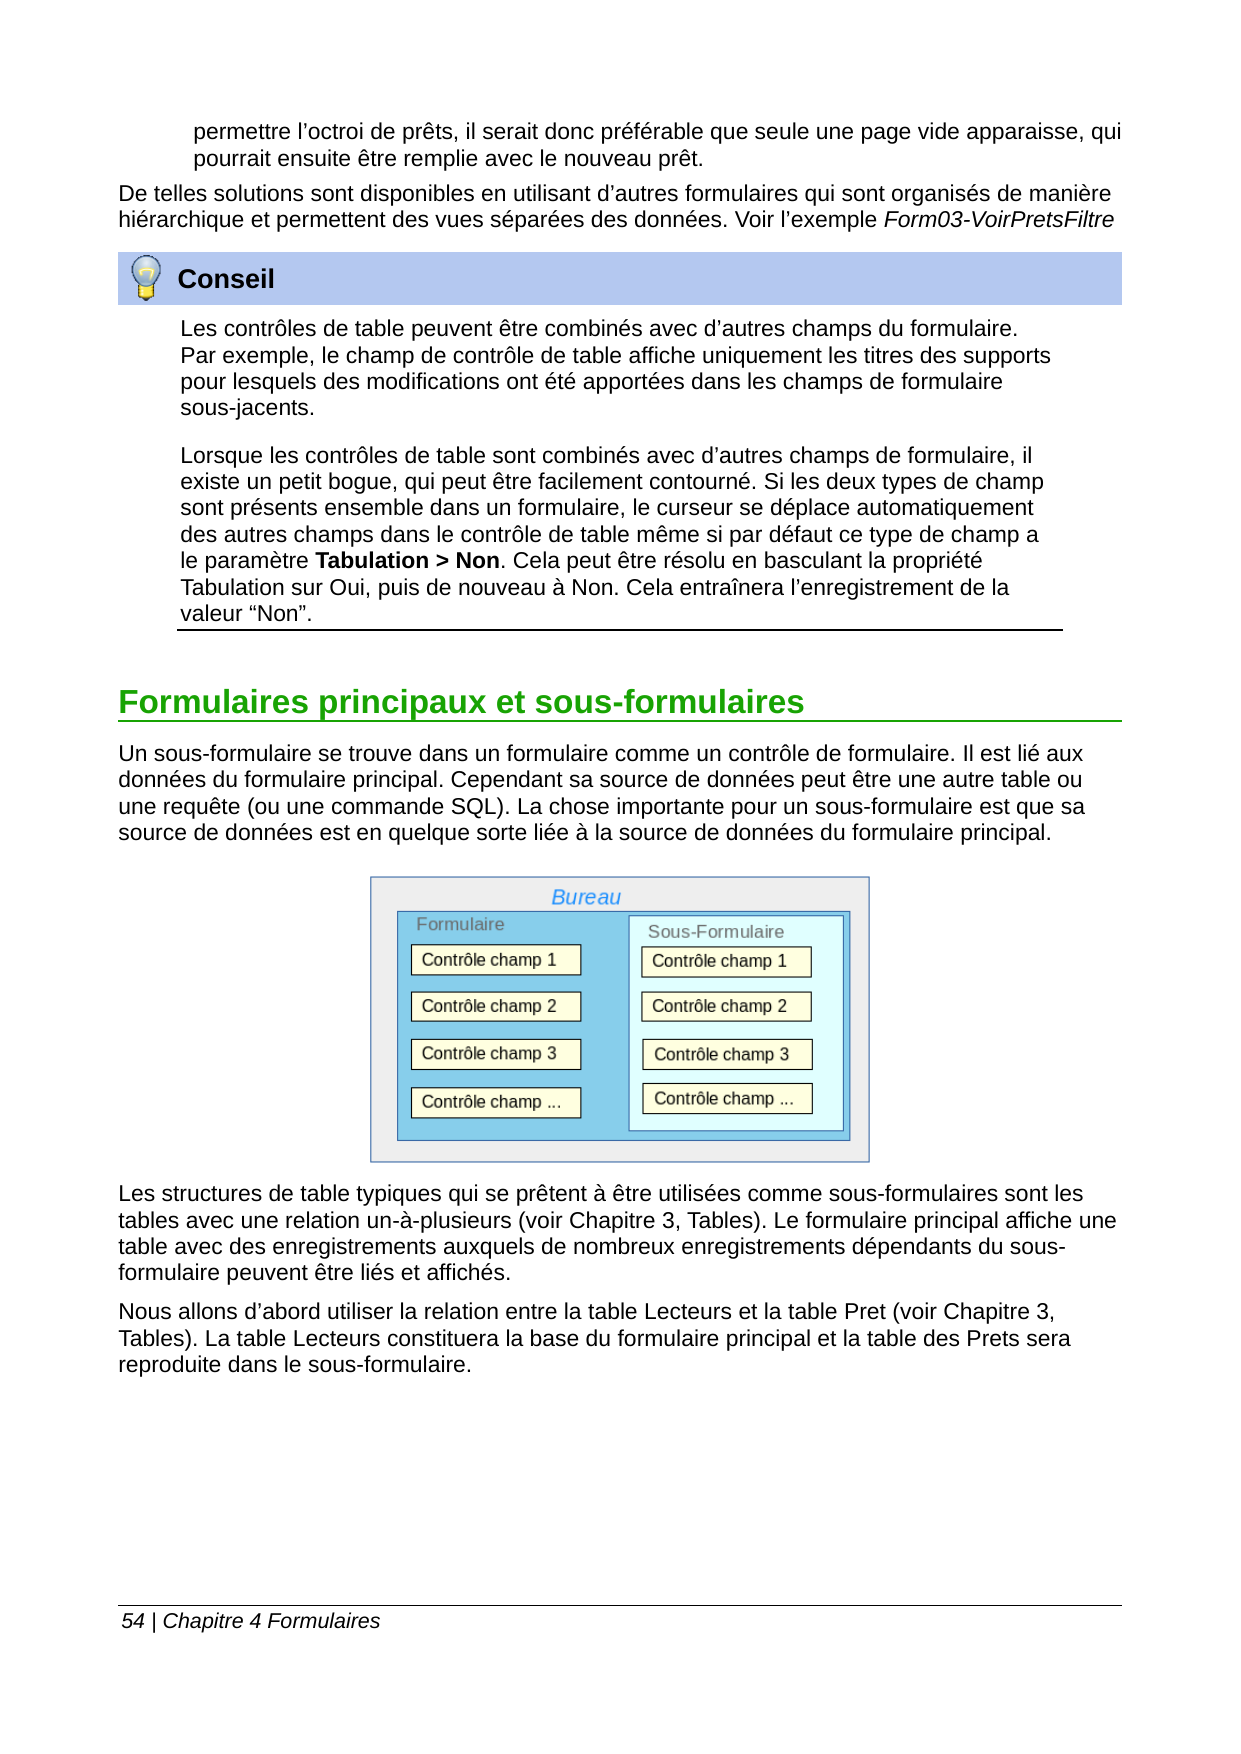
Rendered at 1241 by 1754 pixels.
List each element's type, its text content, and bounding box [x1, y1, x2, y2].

text Les structures de table typiques qui se prêtent à être utilisées comme sous-formulaires sont les tables avec une relation un-à-plusieurs (voir Chapitre 3, Tables). Le formulaire principal affiche une table avec des enregistrements auxquels de nombreux enregistrements dépendants du sous-formulaire peuvent être liés et affichés. [118, 1180, 1122, 1286]
text Un sous-formulaire se trouve dans un formulaire comme un contrôle de formulaire. Il est lié aux données du formulaire principal. Cependant sa source de données peut être une autre table ou une requête (ou une commande SQL). La chose importante pour un sous-formulaire est que sa source de données est en quelque sorte liée à la source de données du formulaire principal. [118, 740, 1122, 845]
text Nous allons d’abord utiliser la relation entre la table Lecteurs et la table Pret (voir Chapitre 3, Tables). La table Lecteurs constituera la base du formulaire principal et la table des Prets sera reproduite dans le sous-formulaire. [118, 1298, 1122, 1377]
list Conseil [118, 252, 1122, 305]
text Lorsque les contrôles de table sont combinés avec d’autres champs de formulaire, il existe un petit bogue, qui peut être facilement contourné. Si les deux types de champ sont présents ensemble dans un formulaire, le curseur se déplace automatiquement des autres champs dans le contrôle de table même si par défaut ce type de champ a le paramètre Tabulation > Non. Cela peut être résolu en basculant la propriété Tabulation sur Oui, puis de nouveau à Non. Cela entraînera l’enregistrement de la valeur “Non”. [177, 439, 1063, 629]
picture [119, 253, 170, 304]
list permettre l’octroi de prêts, il serait donc préférable que seule une page vide apparaisse, qui pourrait ensuite être remplie avec le nouveau prêt. [156, 118, 1122, 171]
picture [366, 870, 874, 1169]
text Les contrôles de table peuvent être combinés avec d’autres champs du formulaire. Par exemple, le champ de contrôle de table affiche uniquement les titres des supports pour lesquels des modifications ont été apportées dans les champs de formulaire sous-jacents. [177, 312, 1063, 421]
subtitle Formulaires principaux et sous-formulaires [118, 682, 1122, 720]
text De telles solutions sont disponibles en utilisant d’autres formulaires qui sont organisés de manière hiérarchique et permettent des vues séparées des données. Voir l’exemple Form03-VoirPretsFiltre [118, 180, 1122, 232]
